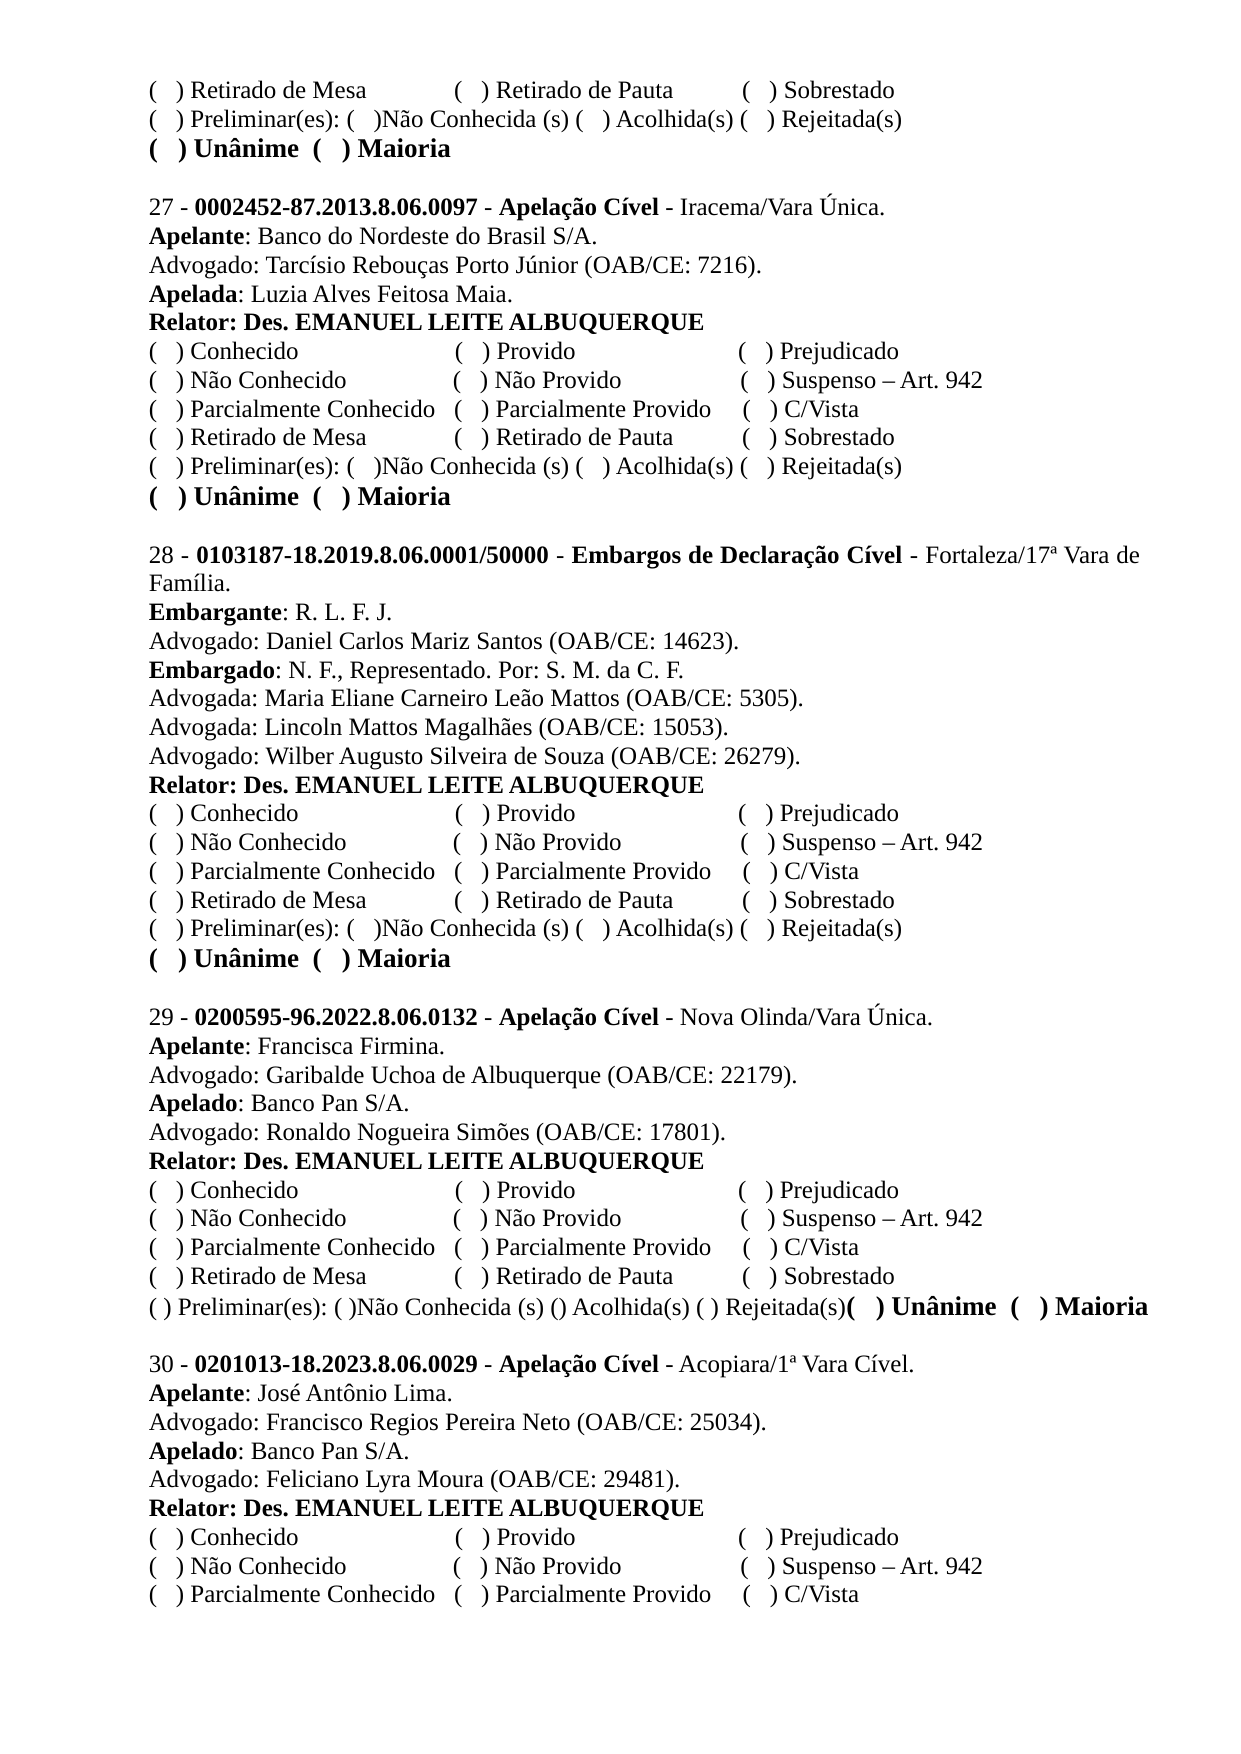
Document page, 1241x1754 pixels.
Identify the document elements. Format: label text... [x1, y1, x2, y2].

text Embargante: R. L. F. J. [148, 597, 1141, 626]
text Advogado: Wilber Augusto Silveira de Souza (OAB/CE: 26279). [148, 741, 1141, 770]
text Apelado: Banco Pan S/A. [148, 1088, 1141, 1117]
text Apelada: Luzia Alves Feitosa Maia. [148, 279, 1141, 307]
text Apelado: Banco Pan S/A. [148, 1436, 1141, 1464]
text Advogado: Feliciano Lyra Moura (OAB/CE: 29481). [148, 1464, 1141, 1493]
text ( ) Não Conhecido ( ) Não Provido ( ) Suspenso – Art. 942 [148, 365, 1158, 394]
text ( ) Não Conhecido ( ) Não Provido ( ) Suspenso – Art. 942 [148, 1551, 1158, 1579]
text Advogada: Lincoln Mattos Magalhães (OAB/CE: 15053). [148, 712, 1141, 741]
text Advogado: Francisco Regios Pereira Neto (OAB/CE: 25034). [148, 1407, 1141, 1436]
text Advogado: Daniel Carlos Mariz Santos (OAB/CE: 14623). [148, 626, 1141, 655]
text ( ) Preliminar(es): ( )Não Conhecida (s) () Acolhida(s) ( ) Rejeitada(s)( ) Unânime ( ) Maioria [148, 1290, 1158, 1321]
text ( ) Unânime ( ) Maioria [148, 132, 1158, 164]
text ( ) Parcialmente Conhecido ( ) Parcialmente Provido ( ) C/Vista [148, 1579, 1158, 1608]
text ( ) Retirado de Mesa ( ) Retirado de Pauta ( ) Sobrestado [148, 422, 1158, 451]
text 29 - 0200595-96.2022.8.06.0132 - Apelação Cível - Nova Olinda/Vara Única. [148, 1002, 1141, 1031]
text ( ) Retirado de Mesa ( ) Retirado de Pauta ( ) Sobrestado [148, 75, 1158, 104]
text 28 - 0103187-18.2019.8.06.0001/50000 - Embargos de Declaração Cível - Fortaleza/17ª Vara de Família. [148, 540, 1141, 597]
text ( ) Conhecido ( ) Provido ( ) Prejudicado [148, 1175, 1141, 1203]
text ( ) Parcialmente Conhecido ( ) Parcialmente Provido ( ) C/Vista [148, 394, 1158, 422]
text Advogado: Garibalde Uchoa de Albuquerque (OAB/CE: 22179). [148, 1060, 1141, 1088]
text Embargado: N. F., Representado. Por: S. M. da C. F. [148, 655, 1141, 683]
text Relator: Des. EMANUEL LEITE ALBUQUERQUE [148, 307, 1141, 336]
text Apelante: José Antônio Lima. [148, 1378, 1141, 1407]
text ( ) Não Conhecido ( ) Não Provido ( ) Suspenso – Art. 942 [148, 1203, 1158, 1232]
text ( ) Conhecido ( ) Provido ( ) Prejudicado [148, 336, 1141, 365]
text Advogada: Maria Eliane Carneiro Leão Mattos (OAB/CE: 5305). [148, 683, 1141, 712]
text ( ) Preliminar(es): ( )Não Conhecida (s) ( ) Acolhida(s) ( ) Rejeitada(s) [148, 913, 1158, 942]
text Advogado: Tarcísio Rebouças Porto Júnior (OAB/CE: 7216). [148, 250, 1141, 279]
text ( ) Unânime ( ) Maioria [148, 480, 1158, 511]
text Relator: Des. EMANUEL LEITE ALBUQUERQUE [148, 1146, 1141, 1175]
text Relator: Des. EMANUEL LEITE ALBUQUERQUE [148, 770, 1141, 798]
text 27 - 0002452-87.2013.8.06.0097 - Apelação Cível - Iracema/Vara Única. [148, 192, 1141, 221]
text Relator: Des. EMANUEL LEITE ALBUQUERQUE [148, 1493, 1141, 1522]
text ( ) Conhecido ( ) Provido ( ) Prejudicado [148, 798, 1141, 827]
text Apelante: Francisca Firmina. [148, 1031, 1141, 1060]
text ( ) Parcialmente Conhecido ( ) Parcialmente Provido ( ) C/Vista [148, 1232, 1158, 1261]
text Apelante: Banco do Nordeste do Brasil S/A. [148, 221, 1141, 250]
text ( ) Preliminar(es): ( )Não Conhecida (s) ( ) Acolhida(s) ( ) Rejeitada(s) [148, 104, 1158, 132]
text ( ) Preliminar(es): ( )Não Conhecida (s) ( ) Acolhida(s) ( ) Rejeitada(s) [148, 451, 1158, 480]
text ( ) Retirado de Mesa ( ) Retirado de Pauta ( ) Sobrestado [148, 1261, 1158, 1290]
text ( ) Retirado de Mesa ( ) Retirado de Pauta ( ) Sobrestado [148, 885, 1158, 913]
text ( ) Parcialmente Conhecido ( ) Parcialmente Provido ( ) C/Vista [148, 856, 1158, 885]
text ( ) Não Conhecido ( ) Não Provido ( ) Suspenso – Art. 942 [148, 827, 1158, 856]
text ( ) Conhecido ( ) Provido ( ) Prejudicado [148, 1522, 1141, 1551]
text 30 - 0201013-18.2023.8.06.0029 - Apelação Cível - Acopiara/1ª Vara Cível. [148, 1349, 1141, 1378]
text ( ) Unânime ( ) Maioria [148, 942, 1158, 973]
text Advogado: Ronaldo Nogueira Simões (OAB/CE: 17801). [148, 1117, 1141, 1146]
